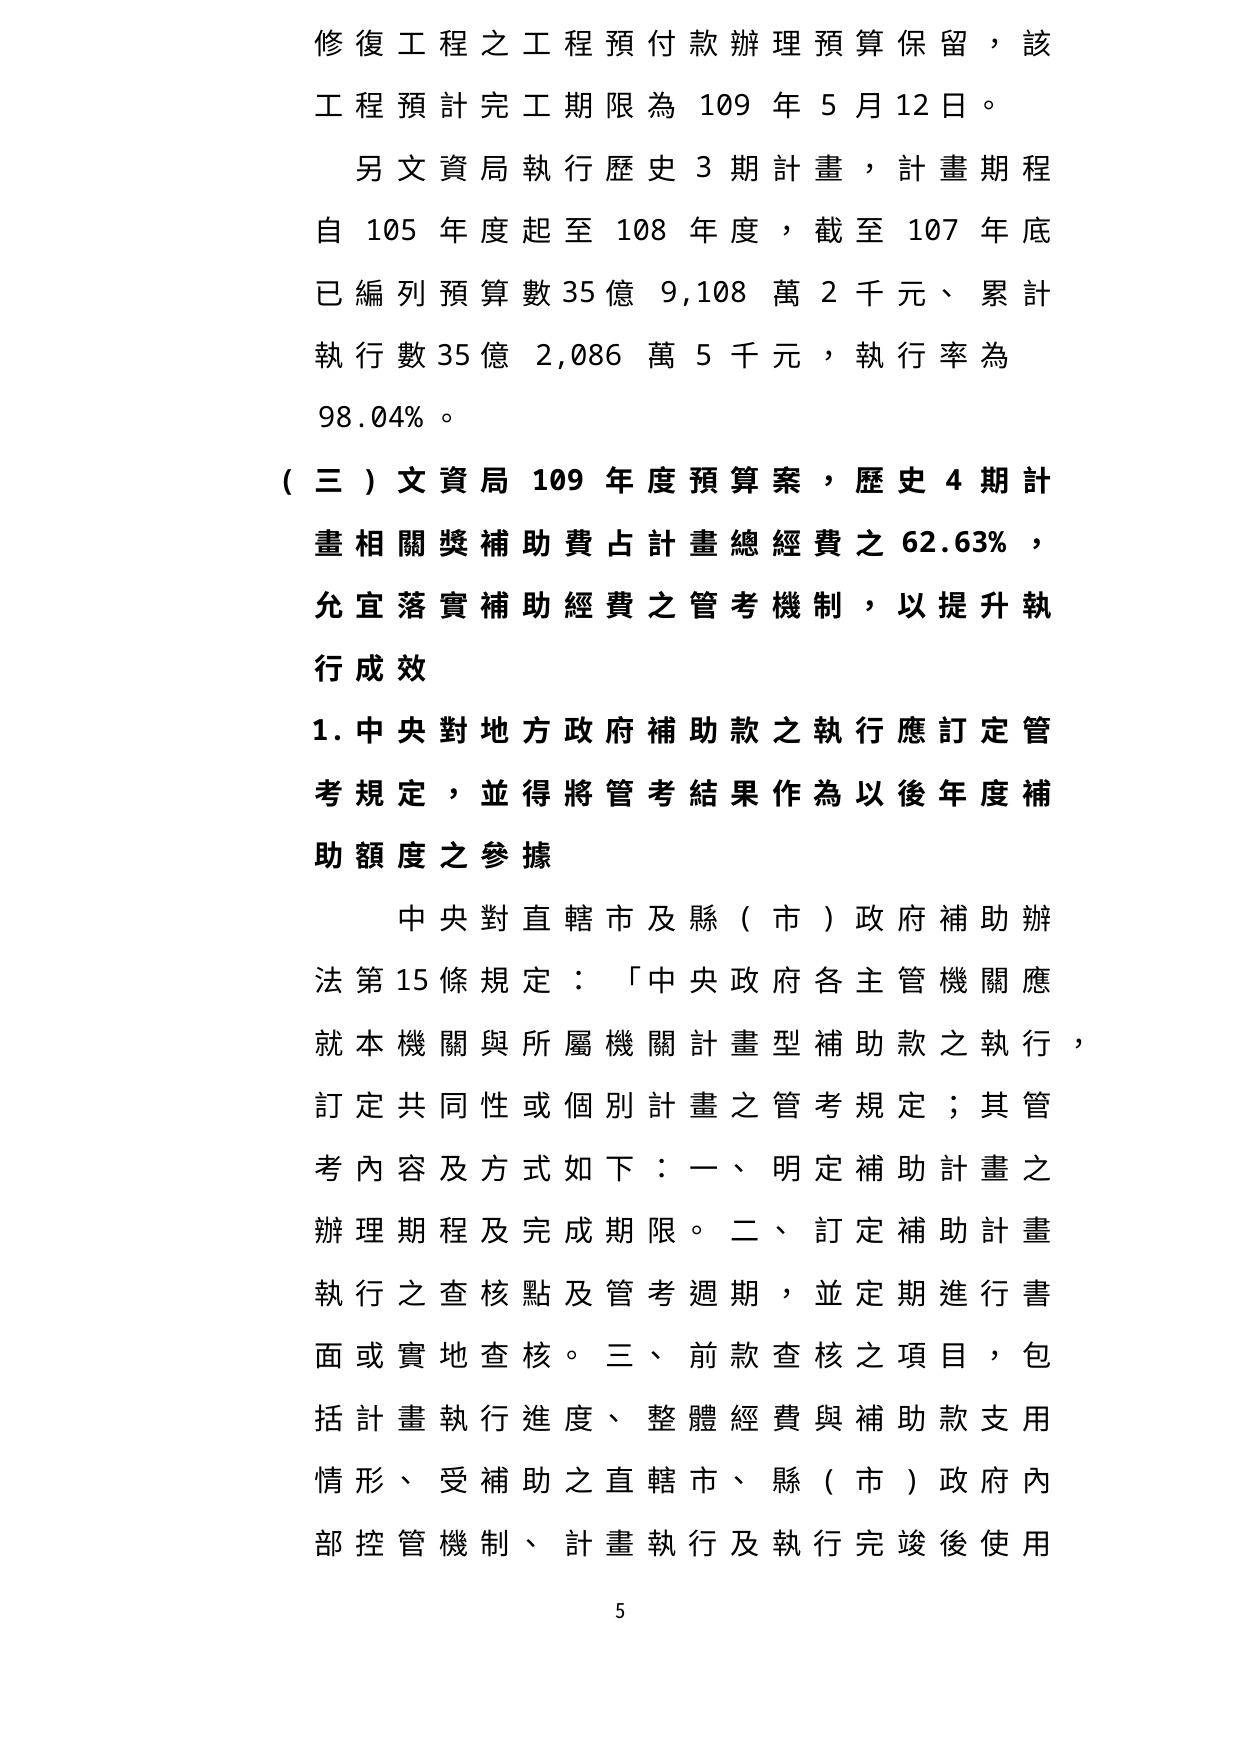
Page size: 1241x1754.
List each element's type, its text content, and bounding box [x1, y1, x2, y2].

text 中央對直轄市及縣(市)政府補助辦法第15條規定：「中央政府各主管機關應就本機關與所屬機關計畫型補助款之執行，訂定共同性或個別計畫之管考規定；其管考內容及方式如下：一、明定補助計畫之辦理期程及完成期限。二、訂定補助計畫執行之查核點及管考週期，並定期進行書面或實地查核。三、前款查核之項目，包括計畫執行進度、整體經費與補助款支用情形、受補助之直轄市、縣(市)政府內部控管機制、計畫執行及執行完竣後使用之效益等。」、「中央政府各機關辦理之管考結果，應於年度終了後三個月內在該機關網站公布，並得作為增加或減少對各該直轄市、縣(市)政府以後年度計畫型補助款補助額度之參據。」。 [301, 875, 1058, 1562]
text 另文資局執行歷史3期計畫，計畫期程自105年度起至108年度，截至107年底已編列預算數35億9,108萬2千元、累計執行數35億2,086萬5千元，執行率為98.04%。 [271, 125, 1058, 437]
text (三)文資局109年度預算案，歷史4期計畫相關獎補助費占計畫總經費之62.63%，允宜落實補助經費之管考機制，以提升執行成效 [242, 437, 1058, 687]
text 1.中央對地方政府補助款之執行應訂定管考規定，並得將管考結果作為以後年度補助額度之參據 [271, 687, 1058, 875]
text 修復工程之工程預付款辦理預算保留，該工程預計完工期限為109年5月12日。 [271, 0, 1058, 125]
